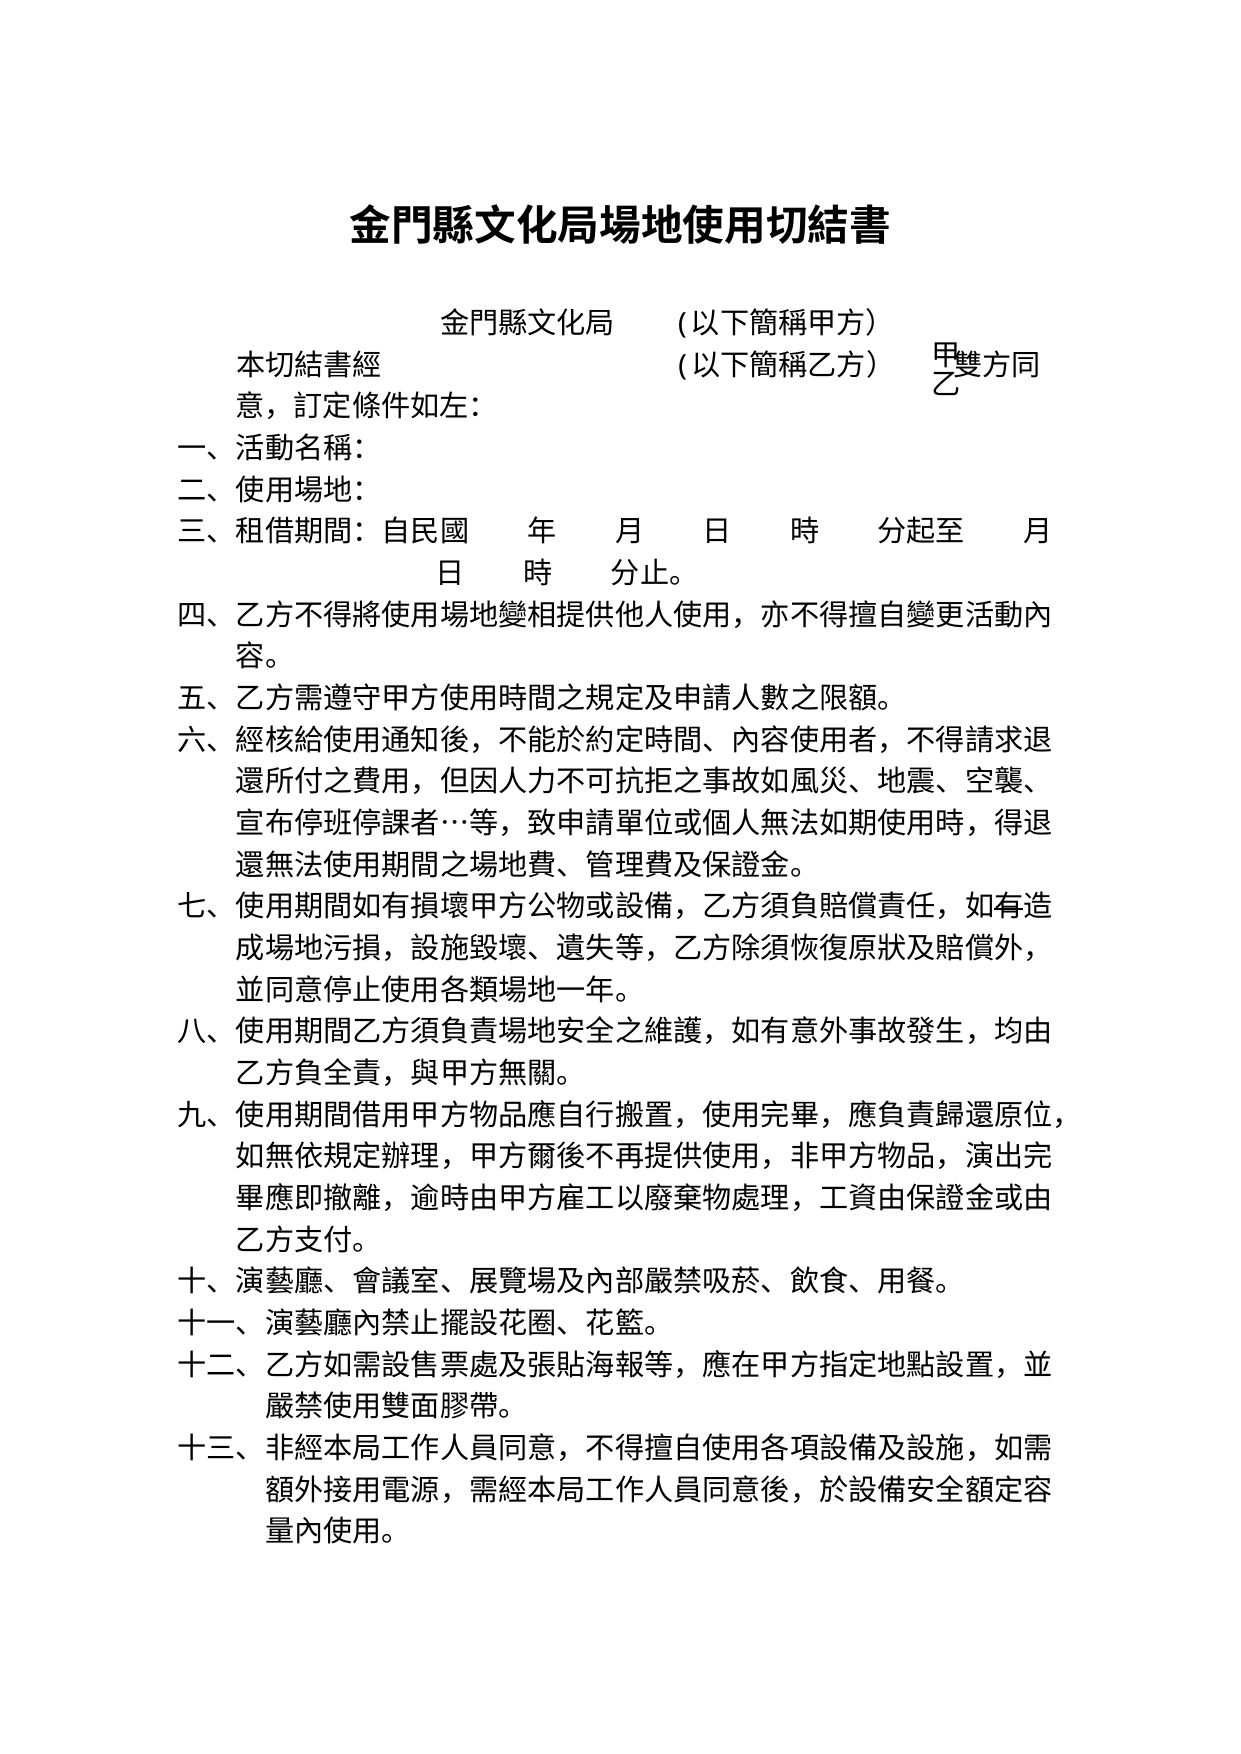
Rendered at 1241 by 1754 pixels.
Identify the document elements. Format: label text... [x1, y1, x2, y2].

text 四、乙方不得將使用場地變相提供他人使用，亦不得擅自變更活動內容。 [177, 592, 1063, 675]
text 二、使用場地： [177, 467, 1063, 508]
text 六、經核給使用通知後，不能於約定時間、內容使用者，不得請求退還所付之費用，但因人力不可抗拒之事故如風災、地震、空襲、宣布停班停課者…等，致申請單位或個人無法如期使用時，得退還無法使用期間之場地費、管理費及保證金。 [177, 717, 1063, 883]
text 日 時 分止。 [377, 550, 1063, 592]
text 十、演藝廳、會議室、展覽場及內部嚴禁吸菸、飲食、用餐。 [177, 1258, 1063, 1300]
text 金門縣文化局場地使用切結書 [177, 200, 1063, 250]
text 七、使用期間如有損壞甲方公物或設備，乙方須負賠償責任，如有造成場地污損，設施毀壞、遺失等，乙方除須恢復原狀及賠償外，並同意停止使用各類場地一年。 [177, 883, 1063, 1008]
text 三、租借期間：自民國 年 月 日 時 分起至 月 [177, 508, 1063, 550]
text 五、乙方需遵守甲方使用時間之規定及申請人數之限額。 [177, 675, 1063, 717]
text 甲乙 [925, 340, 967, 417]
text 十二、乙方如需設售票處及張貼海報等，應在甲方指定地點設置，並嚴禁使用雙面膠帶。 [177, 1342, 1063, 1425]
text 九、使用期間借用甲方物品應自行搬置，使用完畢，應負責歸還原位，如無依規定辦理，甲方爾後不再提供使用，非甲方物品，演出完畢應即撤離，逾時由甲方雇工以廢棄物處理，工資由保證金或由乙方支付。 [177, 1092, 1063, 1258]
text 十三、非經本局工作人員同意，不得擅自使用各項設備及設施，如需額外接用電源，需經本局工作人員同意後，於設備安全額定容量內使用。 [177, 1425, 1063, 1550]
text 本切結書經 (以下簡稱乙方） 雙方同意，訂定條件如左： [235, 342, 873, 425]
text 本切結書經 (以下簡稱乙方） 雙方同意，訂定條件如左： [976, 342, 1063, 425]
text 八、使用期間乙方須負責場地安全之維護，如有意外事故發生，均由乙方負全責，與甲方無關。 [177, 1008, 1063, 1092]
text 一、活動名稱： [177, 425, 1063, 467]
text 金門縣文化局 (以下簡稱甲方） [177, 300, 1063, 426]
text 十一、演藝廳內禁止擺設花圈、花籃。 [177, 1300, 1063, 1342]
